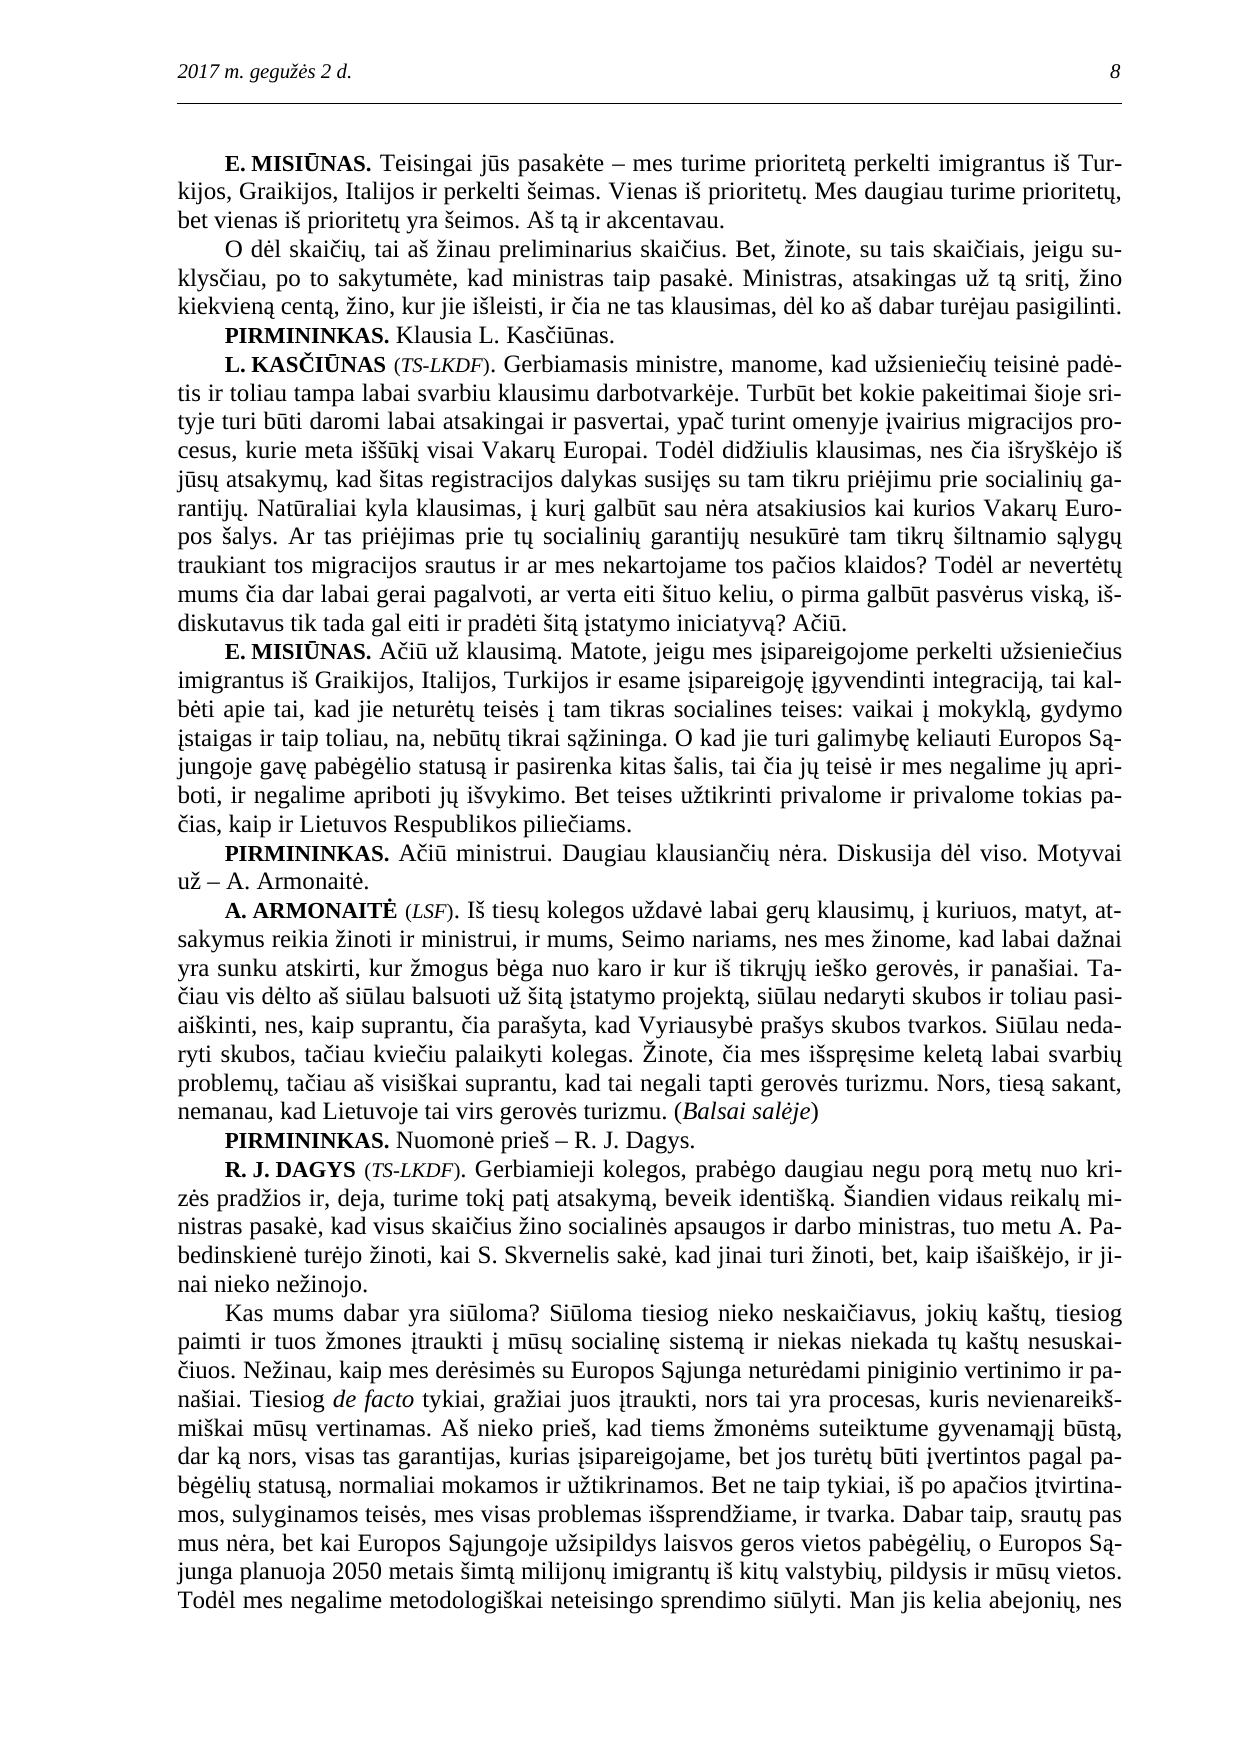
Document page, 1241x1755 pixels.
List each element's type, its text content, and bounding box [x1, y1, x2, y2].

text A. ARMONAITĖ (LSF). Iš tie­sų ko­le­gos už­da­vė la­bai ge­rų klau­si­mų, į ku­riuos, ma­tyt, at­sa­ky­mus rei­kia ži­no­ti ir mi­nist­rui, ir mums, Sei­mo na­riams, nes mes ži­no­me, kad la­bai daž­nai yra sun­ku at­skir­ti, kur žmo­gus bė­ga nuo ka­ro ir kur iš tik­rų­jų ieš­ko ge­ro­vės, ir pa­na­šiai. Ta­čiau vis dėl­to aš siū­lau bal­suo­ti už ši­tą įsta­ty­mo pro­jek­tą, siū­lau ne­da­ry­ti sku­bos ir to­liau pa­si­aiš­kin­ti, nes, kaip su­pran­tu, čia pa­ra­šy­ta, kad Vy­riau­sy­bė pra­šys sku­bos tvar­kos. Siū­lau ne­da­ry­ti sku­bos, ta­čiau kvie­čiu pa­lai­ky­ti ko­le­gas. Ži­no­te, čia mes iš­sprę­si­me ke­le­tą la­bai svar­bių pro­ble­mų, ta­čiau aš vi­siš­kai su­pran­tu, kad tai ne­ga­li tap­ti ge­ro­vės tu­riz­mu. Nors, tie­są sa­kant, ne­ma­nau, kad Lie­tu­vo­je tai virs ge­ro­vės tu­riz­mu. (Bal­sai sa­lė­je) [177, 895, 1122, 1125]
text L. KASČIŪNAS (TS-LKDF). Ger­bia­ma­sis mi­nist­re, ma­no­me, kad už­sie­nie­čių tei­si­nė pa­dė­tis ir to­liau tam­pa la­bai svar­biu klau­si­mu dar­bo­tvarkėje. Tur­būt bet ko­kie pa­kei­ti­mai šio­je sri­ty­je tu­ri bū­ti da­ro­mi la­bai at­sa­kin­gai ir pa­sver­tai, ypač tu­rint ome­ny­je įvai­rius mig­ra­ci­jos pro­ce­sus, ku­rie me­ta iš­šū­kį vi­sai Va­ka­rų Eu­ro­pai. To­dėl di­džiu­lis klau­si­mas, nes čia iš­ryš­kė­jo iš jū­sų at­sa­ky­mų, kad ši­tas re­gist­ra­ci­jos da­ly­kas su­si­jęs su tam tik­ru pri­ėji­mu prie so­cia­li­nių ga­ran­ti­jų. Na­tū­ra­liai ky­la klau­si­mas, į ku­rį gal­būt sau nė­ra at­sa­kiu­sios kai ku­rios Va­ka­rų Eu­ro­pos ša­lys. Ar tas pri­ėji­mas prie tų so­cia­li­nių ga­ran­ti­jų ne­su­kū­rė tam tik­rų šilt­na­mio są­ly­gų trau­kiant tos mig­ra­ci­jos srau­tus ir ar mes ne­kar­to­ja­me tos pa­čios klai­dos? To­dėl ar ne­ver­tė­tų mums čia dar la­bai ge­rai pa­gal­vo­ti, ar ver­ta ei­ti ši­tuo ke­liu, o pir­ma gal­būt pa­svė­rus vis­ką, iš­dis­ku­ta­vus tik ta­da gal ei­ti ir pra­dė­ti ši­tą įsta­ty­mo ini­cia­ty­vą? Ačiū. [177, 349, 1122, 636]
text PIRMININKAS. Ačiū mi­nist­rui. Dau­giau klau­sian­čių nė­ra. Dis­ku­si­ja dėl vi­so. Mo­ty­vai už – A. Ar­mo­nai­tė. [177, 838, 1122, 895]
text PIRMININKAS. Klau­sia L. Kas­čiū­nas. [177, 320, 1122, 349]
text O dėl skai­čių, tai aš ži­nau pre­li­mi­na­rius skai­čius. Bet, ži­no­te, su tais skai­čiais, jei­gu su­klys­čiau, po to sa­ky­tu­mė­te, kad mi­nist­ras taip pa­sa­kė. Mi­nist­ras, at­sa­kin­gas už tą sri­tį, ži­no kiek­vie­ną cen­tą, ži­no, kur jie iš­leis­ti, ir čia ne tas klau­si­mas, dėl ko aš da­bar tu­rė­jau pa­si­gi­lin­ti. [177, 234, 1122, 320]
text PIRMININKAS. Nuo­mo­nė prieš – R. J. Da­gys. [177, 1125, 1122, 1154]
text R. J. DAGYS (TS-LKDF). Ger­bia­mie­ji ko­le­gos, pra­bė­go dau­giau ne­gu po­rą me­tų nuo kri­zės pra­džios ir, de­ja, tu­ri­me to­kį pa­tį at­sa­ky­mą, be­veik iden­tiš­ką. Šian­dien vi­daus rei­ka­lų mi­nist­ras pa­sa­kė, kad vi­sus skai­čius ži­no so­cia­li­nės ap­sau­gos ir dar­bo mi­nist­ras, tuo me­tu A. Pa­be­dins­kie­nė tu­rė­jo ži­no­ti, kai S. Skver­ne­lis sa­kė, kad ji­nai tu­ri ži­no­ti, bet, kaip iš­aiš­kė­jo, ir ji­nai nie­ko ne­ži­no­jo. [177, 1154, 1122, 1298]
text Kas mums da­bar yra siū­lo­ma? Siū­lo­ma tie­siog nie­ko ne­skai­čia­vus, jo­kių kaš­tų, tie­siog pa­im­ti ir tuos žmo­nes įtrauk­ti į mū­sų so­cia­li­nę sis­te­mą ir nie­kas nie­ka­da tų kaš­tų ne­su­skai­čiuos. Ne­ži­nau, kaip mes de­rė­si­mės su Eu­ro­pos Są­jun­ga ne­tu­rė­da­mi pi­ni­gi­nio ver­ti­ni­mo ir pa­na­šiai. Tie­siog de fac­to ty­kiai, gra­žiai juos įtrauk­ti, nors tai yra pro­ce­sas, ku­ris ne­vie­na­reikš­miš­kai mū­sų ver­ti­na­mas. Aš nie­ko prieš, kad tiems žmo­nėms su­teik­tu­me gy­ve­na­mą­jį būs­tą, dar ką nors, vi­sas tas ga­ran­ti­jas, ku­rias įsi­pa­rei­go­ja­me, bet jos tu­rė­tų bū­ti įver­tin­tos pa­gal pa­bė­gė­lių sta­tu­są, nor­ma­liai mo­ka­mos ir už­tik­ri­na­mos. Bet ne taip ty­kiai, iš po apa­čios įtvir­ti­na­mos, su­ly­gi­na­mos tei­sės, mes vi­sas pro­ble­mas iš­spren­džia­me, ir tvar­ka. Da­bar taip, srau­tų pas mus nė­ra, bet kai Eu­ro­pos Są­jun­go­je už­si­pil­dys lais­vos ge­ros vie­tos pa­bė­gė­lių, o Eu­ro­pos Są­jun­ga pla­nuo­ja 2050 me­tais šim­tą mi­li­jo­nų imig­ran­tų iš ki­tų vals­ty­bių, pil­dy­sis ir mū­sų vie­tos. To­dėl mes ne­ga­li­me me­to­do­lo­giš­kai ne­tei­sin­go spren­di­mo siū­ly­ti. Man jis ke­lia abe­jo­nių, nes [177, 1298, 1122, 1614]
text E. MISIŪNAS. Tei­sin­gai jūs pa­sa­kė­te – mes tu­ri­me pri­ori­te­tą per­kel­ti imig­ran­tus iš Tur­ki­jos, Grai­ki­jos, Ita­li­jos ir per­kel­ti šei­mas. Vie­nas iš pri­ori­te­tų. Mes dau­giau tu­ri­me pri­ori­te­tų, bet vie­nas iš pri­ori­te­tų yra šei­mos. Aš tą ir ak­cen­ta­vau. [177, 148, 1122, 234]
text E. MISIŪNAS. Ačiū už klau­si­mą. Ma­to­te, jei­gu mes įsi­pa­rei­go­jo­me per­kel­ti už­sie­nie­čius imig­ran­tus iš Grai­ki­jos, Ita­li­jos, Tur­ki­jos ir esa­me įsi­pa­rei­go­ję įgy­ven­din­ti in­teg­ra­ci­ją, tai kal­bė­ti apie tai, kad jie ne­tu­rė­tų tei­sės į tam tik­ras so­cia­li­nes tei­ses: vai­kai į mo­kyk­lą, gy­dy­mo įstai­gas ir taip to­liau, na, ne­bū­tų tik­rai są­ži­nin­ga. O kad jie tu­ri ga­li­my­bę ke­liau­ti Eu­ro­pos Są­jun­go­je ga­vę pa­bė­gė­lio sta­tu­są ir pa­si­ren­ka ki­tas ša­lis, tai čia jų tei­sė ir mes ne­ga­li­me jų ap­ri­bo­ti, ir ne­ga­li­me ap­ri­bo­ti jų iš­vy­ki­mo. Bet tei­ses už­tik­rin­ti pri­va­lo­me ir pri­va­lo­me to­kias pa­čias, kaip ir Lie­tu­vos Res­pub­li­kos pi­lie­čiams. [177, 636, 1122, 838]
